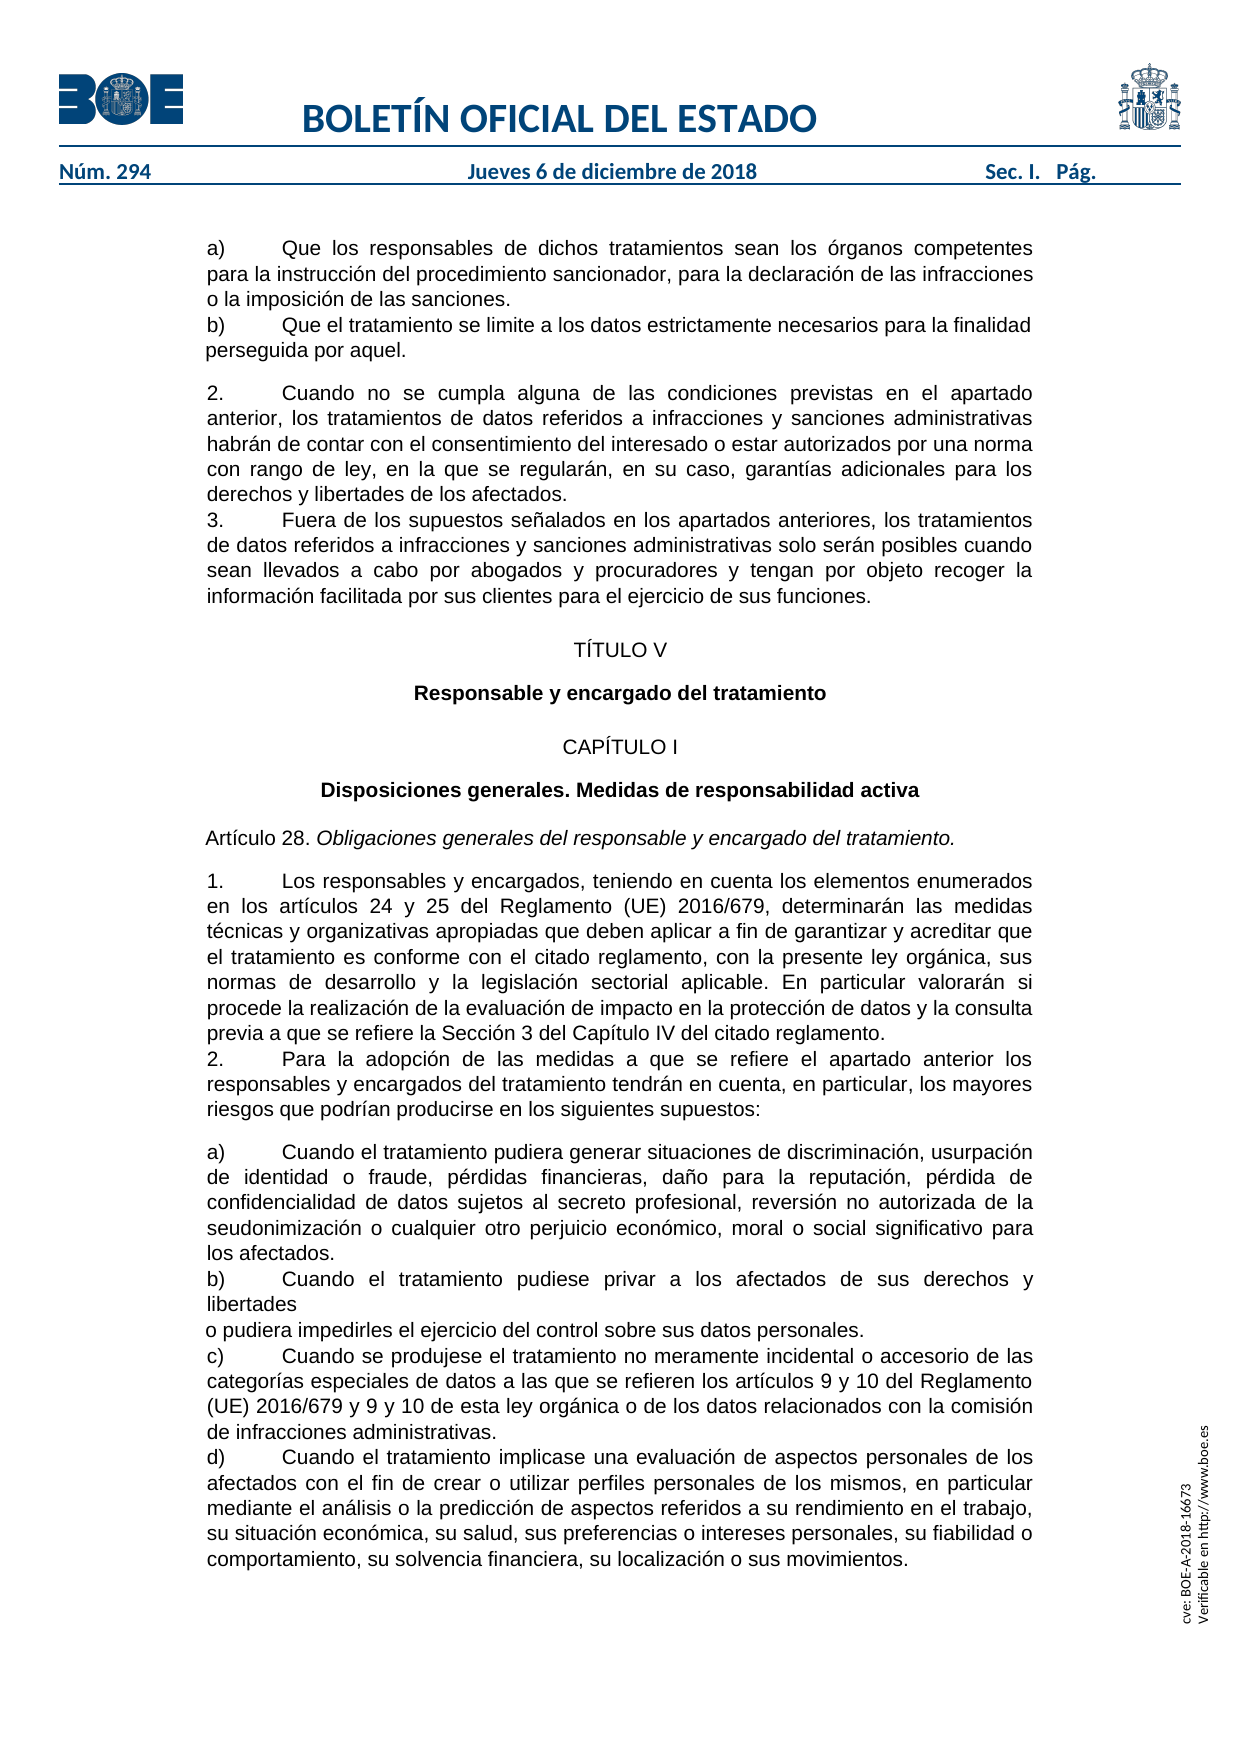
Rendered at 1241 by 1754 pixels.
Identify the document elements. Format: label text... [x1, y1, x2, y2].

list Cuando el tratamiento pudiese privar a los afectados de sus derechos y libertades [207, 1267, 1034, 1316]
list Fuera de los supuestos señalados en los apartados anteriores, los tratamientos de datos referidos a infracciones y sanciones administrativas solo serán posibles cuando sean llevados a cabo por abogados y procuradores y tengan por objeto recoger la información facilitada por sus clientes para el ejercicio de sus funciones. [207, 508, 1034, 608]
text perseguida por aquel. [205, 338, 1034, 362]
list Cuando se produjese el tratamiento no meramente incidental o accesorio de las categorías especiales de datos a las que se refieren los artículos 9 y 10 del Reglamento (UE) 2016/679 y 9 y 10 de esta ley orgánica o de los datos relacionados con la comisión de infracciones administrativas. [207, 1343, 1034, 1443]
list Cuando el tratamiento implicase una evaluación de aspectos personales de los afectados con el fin de crear o utilizar perfiles personales de los mismos, en particular mediante el análisis o la predicción de aspectos referidos a su rendimiento en el trabajo, su situación económica, su salud, sus preferencias o intereses personales, su fiabilidad o comportamiento, su solvencia financiera, su localización o sus movimientos. [207, 1445, 1034, 1570]
list Cuando el tratamiento pudiera generar situaciones de discriminación, usurpación de identidad o fraude, pérdidas financieras, daño para la reputación, pérdida de confidencialidad de datos sujetos al secreto profesional, reversión no autorizada de la seudonimización o cualquier otro perjuicio económico, moral o social significativo para los afectados. [207, 1139, 1034, 1265]
list Para la adopción de las medidas a que se refiere el apartado anterior los responsables y encargados del tratamiento tendrán en cuenta, en particular, los mayores riesgos que podrían producirse en los siguientes supuestos: [207, 1046, 1034, 1121]
text Responsable y encargado del tratamiento [207, 681, 1034, 704]
text TÍTULO V [225, 638, 1015, 662]
list Que los responsables de dichos tratamientos sean los órganos competentes para la instrucción del procedimiento sancionador, para la declaración de las infracciones o la imposición de las sanciones. [207, 236, 1034, 311]
text CAPÍTULO I [225, 735, 1015, 759]
list Los responsables y encargados, teniendo en cuenta los elementos enumerados en los artículos 24 y 25 del Reglamento (UE) 2016/679, determinarán las medidas técnicas y organizativas apropiadas que deben aplicar a fin de garantizar y acreditar que el tratamiento es conforme con el citado reglamento, con la presente ley orgánica, sus normas de desarrollo y la legislación sectorial aplicable. En particular valorarán si procede la realización de la evaluación de impacto en la protección de datos y la consulta previa a que se refiere la Sección 3 del Capítulo IV del citado reglamento. [207, 869, 1034, 1044]
text Disposiciones generales. Medidas de responsabilidad activa [207, 777, 1033, 801]
text Artículo 28. Obligaciones generales del responsable y encargado del tratamiento. [205, 826, 1034, 850]
list Que el tratamiento se limite a los datos estrictamente necesarios para la finalidad [207, 313, 1034, 337]
text o pudiera impedirles el ejercicio del control sobre sus datos personales. [205, 1318, 1034, 1342]
list Cuando no se cumpla alguna de las condiciones previstas en el apartado anterior, los tratamientos de datos referidos a infracciones y sanciones administrativas habrán de contar con el consentimiento del interesado o estar autorizados por una norma con rango de ley, en la que se regularán, en su caso, garantías adicionales para los derechos y libertades de los afectados. [207, 381, 1034, 506]
